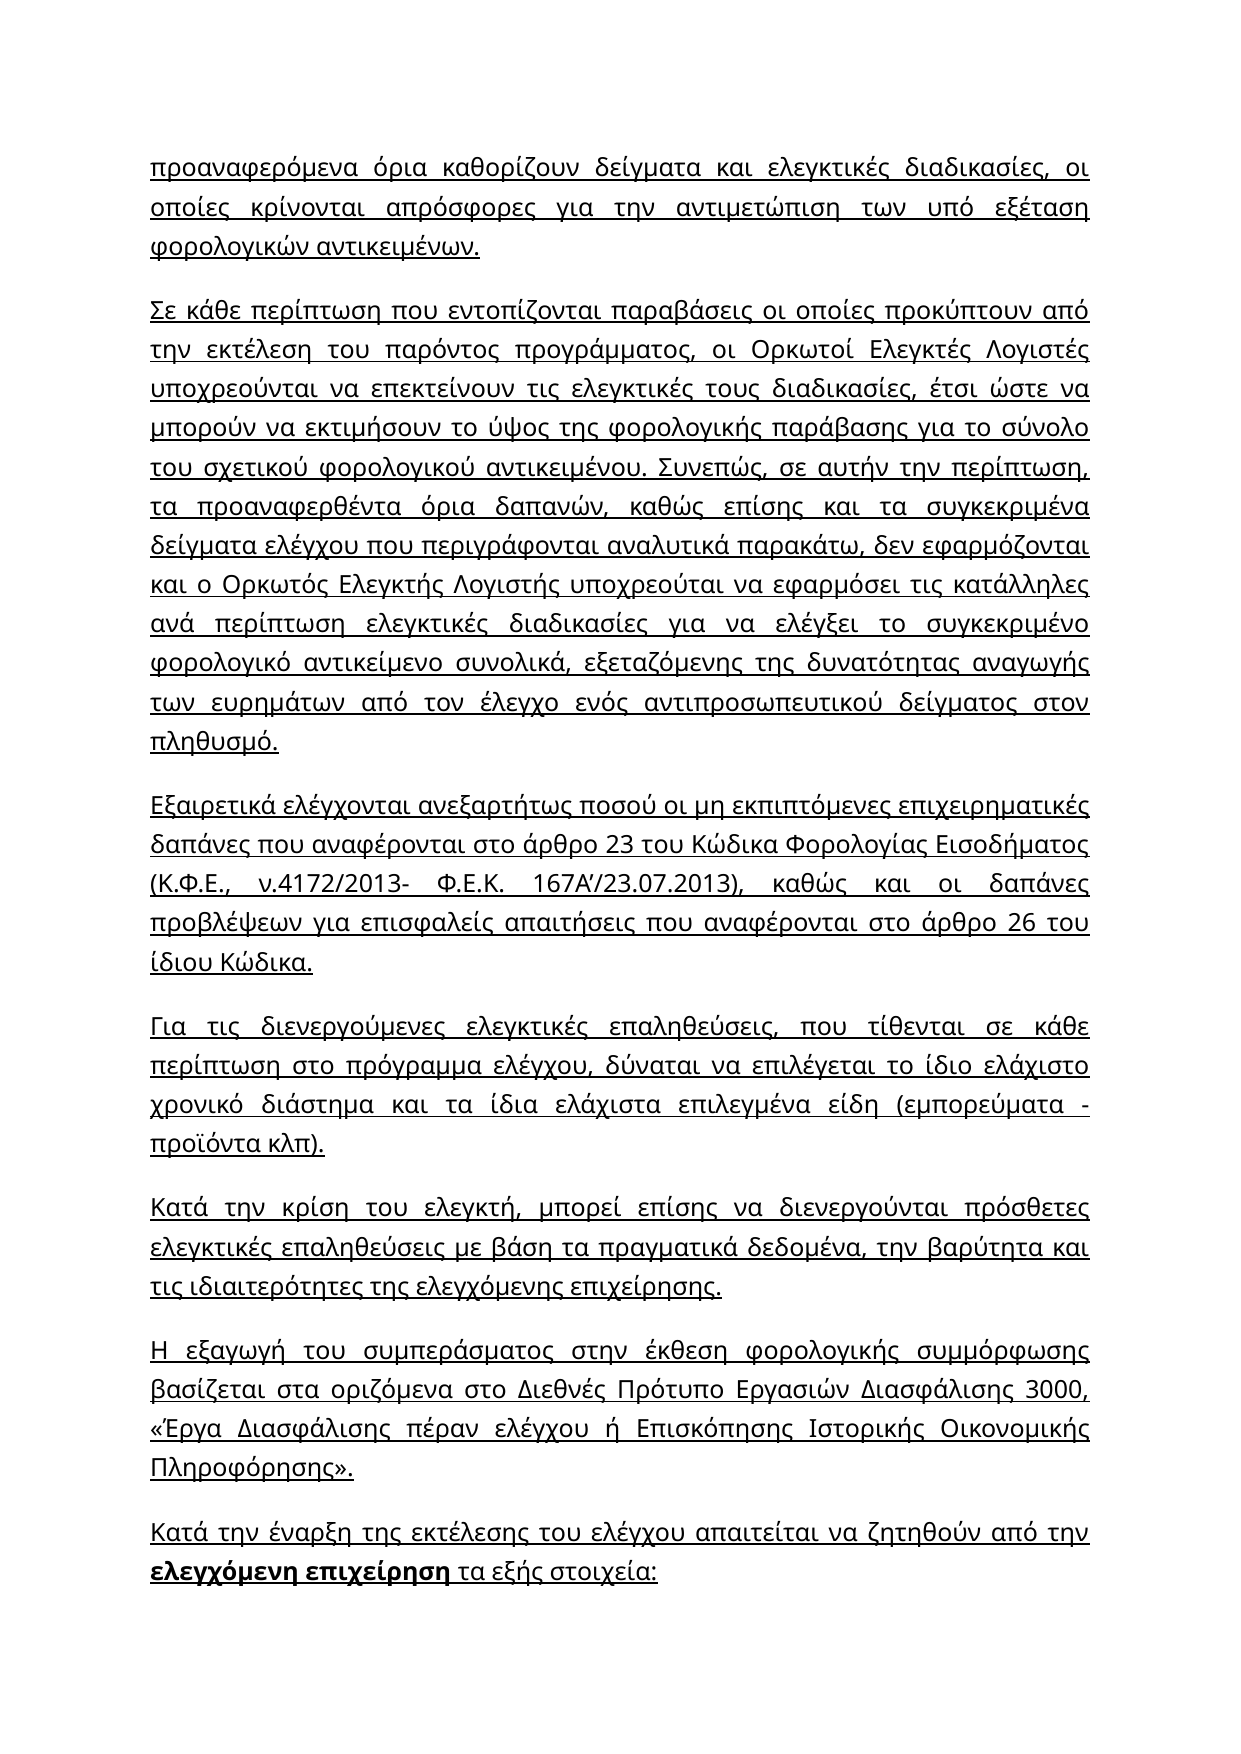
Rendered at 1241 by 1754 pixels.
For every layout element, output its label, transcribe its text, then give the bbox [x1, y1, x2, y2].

text και ο Ορκωτός Ελεγκτής Λογιστής υποχρεούται να εφαρμόσει τις κατάλληλες [150, 558, 1090, 596]
text τα προαναφερθέντα όρια δαπανών, καθώς επίσης και τα συγκεκριμένα [150, 480, 1090, 517]
text Η εξαγωγή του συμπεράσματος στην έκθεση φορολογικής συμμόρφωσης [150, 1332, 1090, 1361]
text βασίζεται στα οριζόμενα στο Διεθνές Πρότυπο Εργασιών Διασφάλισης 3000, [150, 1363, 1090, 1401]
text φορολογικών αντικειμένων. [150, 220, 1090, 262]
text των ευρημάτων από τον έλεγχο ενός αντιπροσωπευτικού δείγματος στον [150, 676, 1090, 713]
text προαναφερόμενα όρια καθορίζουν δείγματα και ελεγκτικές διαδικασίες, οι [150, 150, 1090, 179]
text τις ιδιαιτερότητες της ελεγχόμενης επιχείρησης. [150, 1260, 1090, 1302]
text Εξαιρετικά ελέγχονται ανεξαρτήτως ποσού οι μη εκπιπτόμενες επιχειρηματικές [150, 787, 1090, 816]
text προβλέψεων για επισφαλείς απαιτήσεις που αναφέρονται στο άρθρο 26 του [150, 897, 1090, 934]
text υποχρεούνται να επεκτείνουν τις ελεγκτικές τους διαδικασίες, έτσι ώστε να [150, 362, 1090, 400]
text - προϊόντα κλπ). [150, 1117, 1090, 1160]
text Κατά την κρίση του ελεγκτή, μπορεί επίσης να διενεργούνται πρόσθετες [150, 1190, 1090, 1219]
text ελεγκτικές επαληθεύσεις με βάση τα πραγματικά δεδομένα, την βαρύτητα και [150, 1221, 1090, 1258]
text περίπτωση στο πρόγραμμα ελέγχου, δύναται να επιλέγεται το ίδιο ελάχιστο [150, 1039, 1090, 1076]
text ανά περίπτωση ελεγκτικές διαδικασίες για να ελέγξει το συγκεκριμένο [150, 597, 1090, 635]
text «Έργα Διασφάλισης πέραν ελέγχου ή Επισκόπησης Ιστορικής Οικονομικής [150, 1402, 1090, 1440]
text Κατά την έναρξη της εκτέλεσης του ελέγχου απαιτείται να ζητηθούν από την [150, 1514, 1090, 1543]
text οποίες κρίνονται απρόσφορες για την αντιμετώπιση των υπό εξέταση [150, 181, 1090, 218]
text μπορούν να εκτιμήσουν το ύψος της φορολογικής παράβασης για το σύνολο [150, 402, 1090, 439]
text πληθυσμό. [150, 715, 1090, 757]
text (Κ.Φ.Ε., ν.4172/2013- Φ.Ε.Κ. 167Α’/23.07.2013), καθώς και οι δαπάνες [150, 857, 1090, 895]
text ίδιου Κώδικα. [150, 936, 1090, 978]
text δαπάνες που αναφέρονται στο άρθρο 23 του Κώδικα Φορολογίας Εισοδήματος [150, 818, 1090, 856]
text την εκτέλεση του παρόντος προγράμματος, οι Ορκωτοί Ελεγκτές Λογιστές [150, 323, 1090, 361]
text φορολογικό αντικείμενο συνολικά, εξεταζόμενης της δυνατότητας αναγωγής [150, 637, 1090, 674]
text Πληροφόρησης». [150, 1442, 1090, 1484]
text Για τις διενεργούμενες ελεγκτικές επαληθεύσεις, που τίθενται σε κάθε [150, 1008, 1090, 1037]
text χρονικό διάστημα και τα ίδια ελάχιστα επιλεγμένα είδη (εμπορεύματα [150, 1078, 1090, 1116]
text του σχετικού φορολογικού αντικειμένου. Συνεπώς, σε αυτήν την περίπτωση, [150, 441, 1090, 478]
text ελεγχόμενη επιχείρηση τα εξής στοιχεία: [150, 1545, 1090, 1587]
text Σε κάθε περίπτωση που εντοπίζονται παραβάσεις οι οποίες προκύπτουν από [150, 292, 1090, 321]
text δείγματα ελέγχου που περιγράφονται αναλυτικά παρακάτω, δεν εφαρμόζονται [150, 519, 1090, 556]
